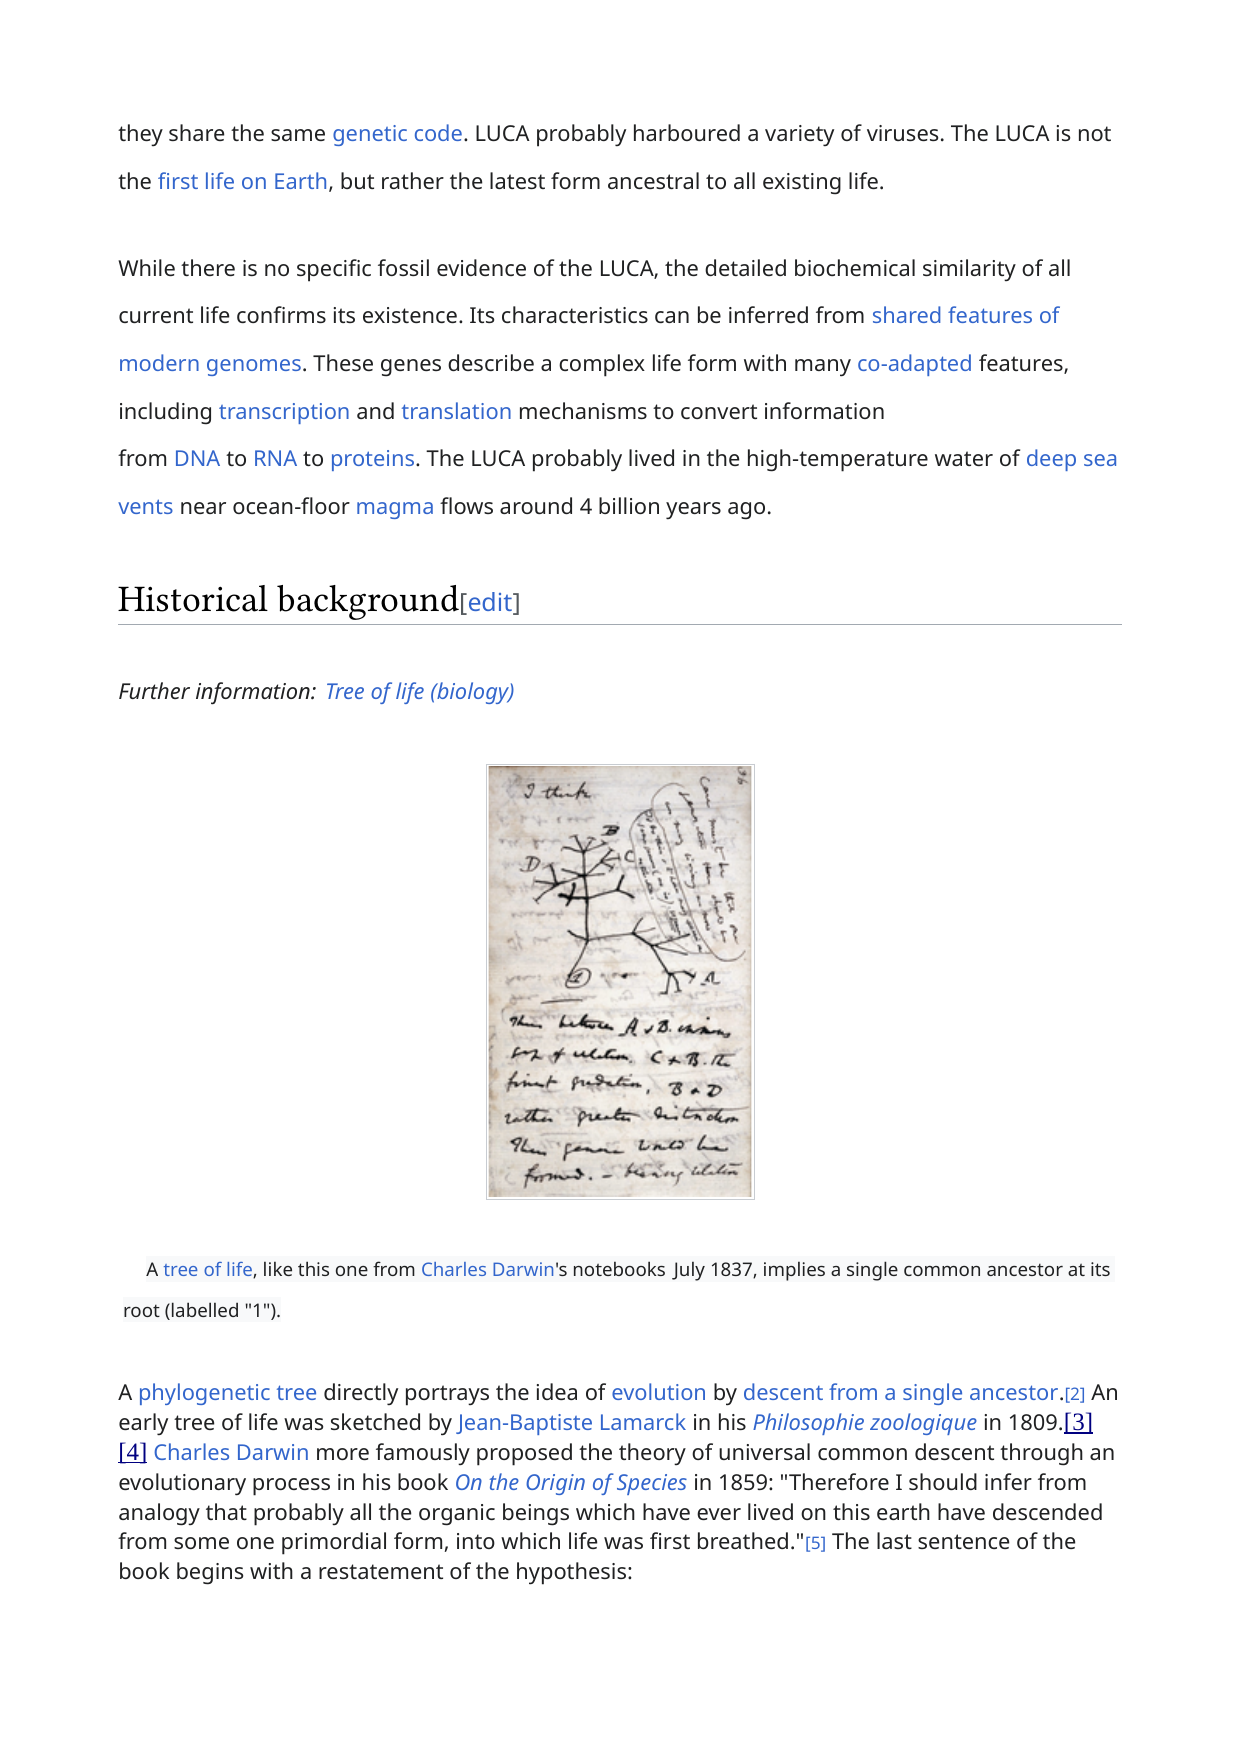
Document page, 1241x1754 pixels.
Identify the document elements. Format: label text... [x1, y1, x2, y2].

text they share the same genetic code. LUCA probably harboured a variety of viruses. The LUCA is not the first life on Earth, but rather the latest form ancestral to all existing life. [118, 118, 1122, 196]
subtitle Historical background[edit] [118, 578, 1122, 624]
picture [488, 766, 752, 1197]
text Further information: Tree of life (biology) [118, 676, 1122, 706]
text A tree of life, like this one from Charles Darwin's notebooks July 1837, implies a single common ancestor at its root (labelled "1"). [123, 1256, 1122, 1322]
text A phylogenetic tree directly portrays the idea of evolution by descent from a single ancestor.[2] An early tree of life was sketched by Jean-Baptiste Lamarck in his Philosophie zoologique in 1809.[3][4] Charles Darwin more famously proposed the theory of universal common descent through an evolutionary process in his book On the Origin of Species in 1859: "Therefore I should infer from analogy that probably all the organic beings which have ever lived on this earth have descended from some one primordial form, into which life was first breathed."[5] The last sentence of the book begins with a restatement of the hypothesis: [118, 1377, 1122, 1586]
text While there is no specific fossil evidence of the LUCA, the detailed biochemical similarity of all current life confirms its existence. Its characteristics can be inferred from shared features of modern genomes. These genes describe a complex life form with many co-adapted features, including transcription and translation mechanisms to convert information from DNA to RNA to proteins. The LUCA probably lived in the high-temperature water of deep sea vents near ocean-floor magma flows around 4 billion years ago. [118, 253, 1122, 521]
